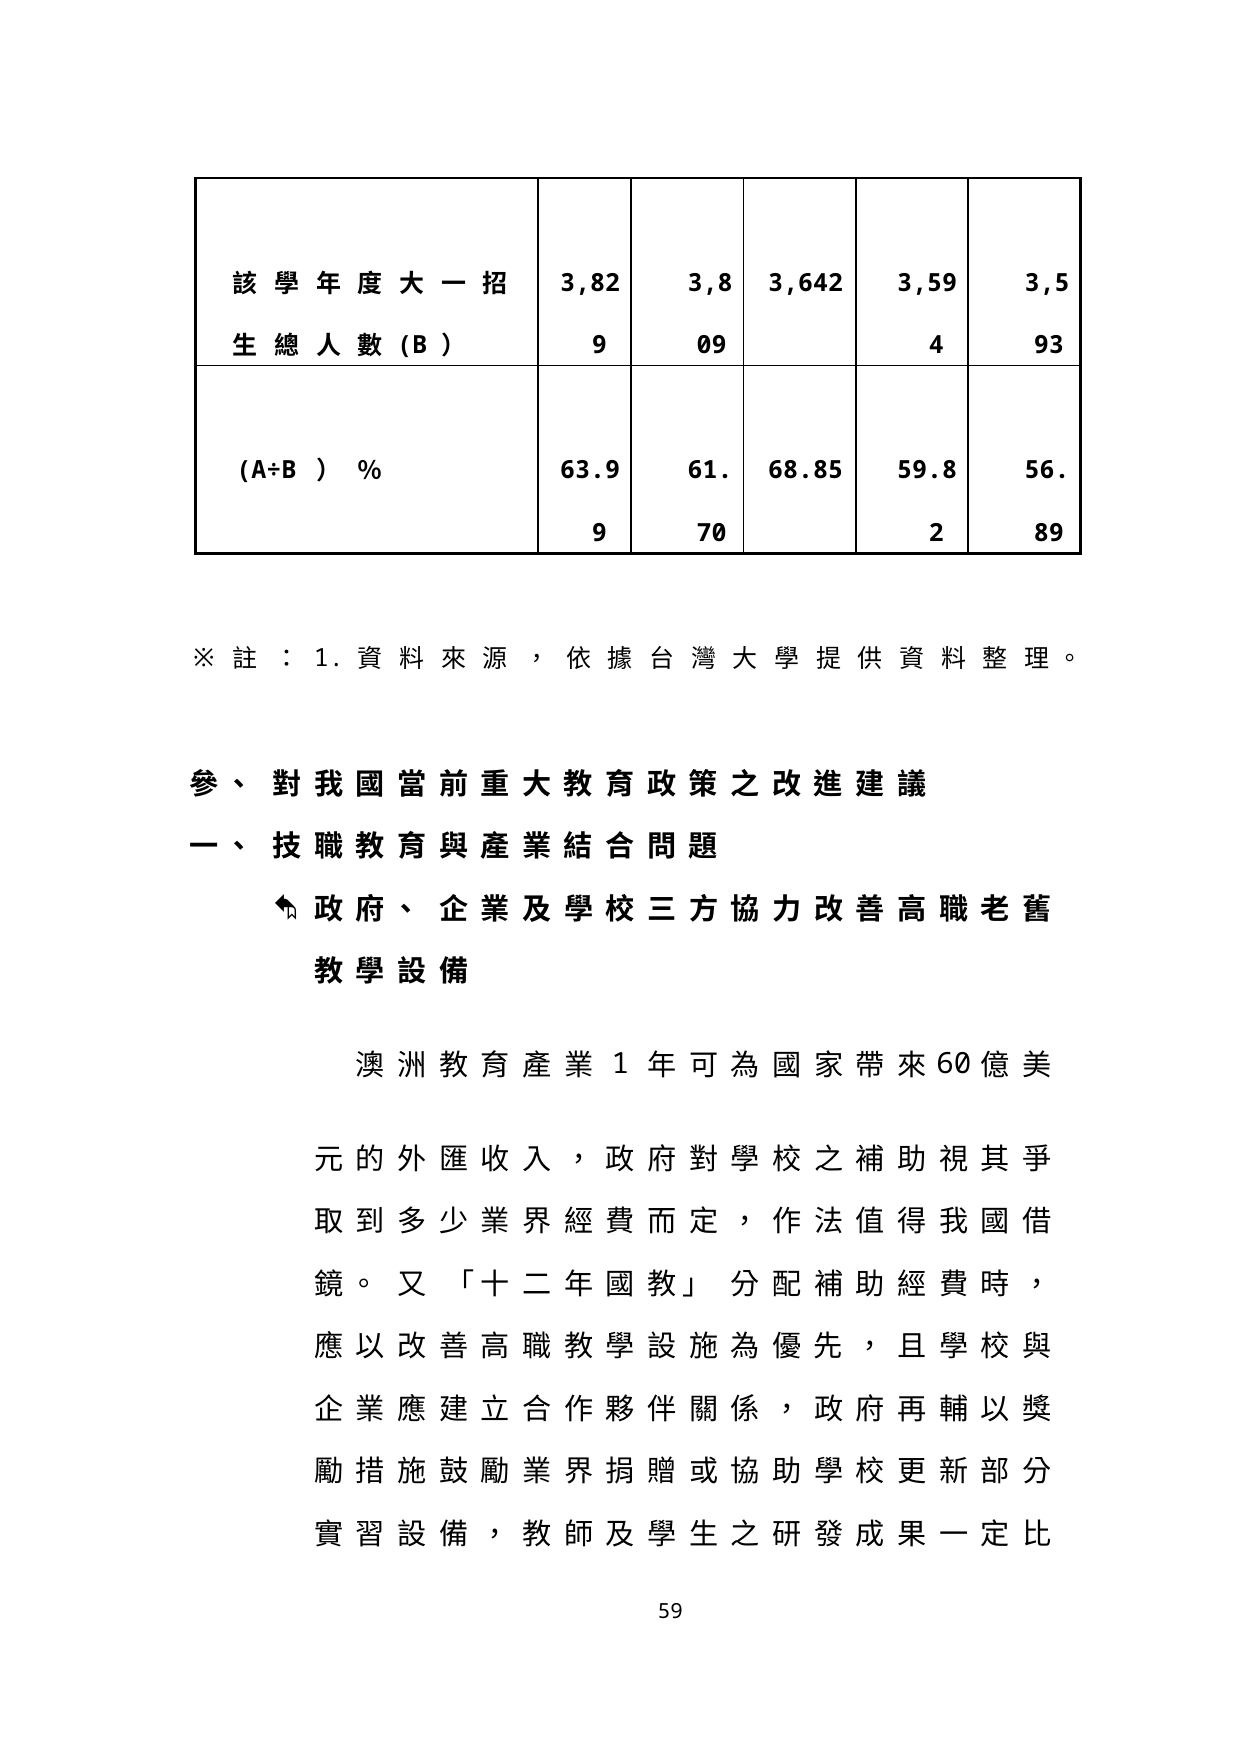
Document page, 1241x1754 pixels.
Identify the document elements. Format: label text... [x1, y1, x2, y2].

table_cell 56.89 [969, 366, 1079, 552]
table_cell 3,642 [744, 179, 855, 365]
table_cell 3,829 [539, 179, 630, 365]
table_cell 61.70 [632, 366, 743, 552]
table_cell 68.85 [744, 366, 855, 552]
table_cell 該學年度大一招生總人數(B） [197, 179, 537, 365]
table_cell 59.82 [857, 366, 967, 552]
table_cell 63.99 [539, 366, 630, 552]
table_cell 3,593 [969, 179, 1079, 365]
table_cell 3,809 [632, 179, 743, 365]
text 政府、企業及學校三方協力改善高職老舊教學設備 [242, 865, 1058, 990]
text 一、技職教育與產業結合問題 [183, 802, 1058, 865]
text 參、對我國當前重大教育政策之改進建議 [183, 740, 1058, 802]
text ※註：1.資料來源，依據台灣大學提供資料整理。 [183, 615, 1058, 677]
table_cell 3,594 [857, 179, 967, 365]
table_cell (A÷B）％ [197, 366, 537, 552]
text 澳洲教育產業1年可為國家帶來60億美元的外匯收入，政府對學校之補助視其爭取到多少業界經費而定，作法值得我國借鏡。又「十二年國教」分配補助經費時，應以改善高職教學設施為優先，且學校與企業應建立合作夥伴關係，政府再輔以獎勵措施鼓勵業界捐贈或協助學校更新部分實習設備，教師及學生之研發成果一定比 [271, 990, 1058, 1552]
